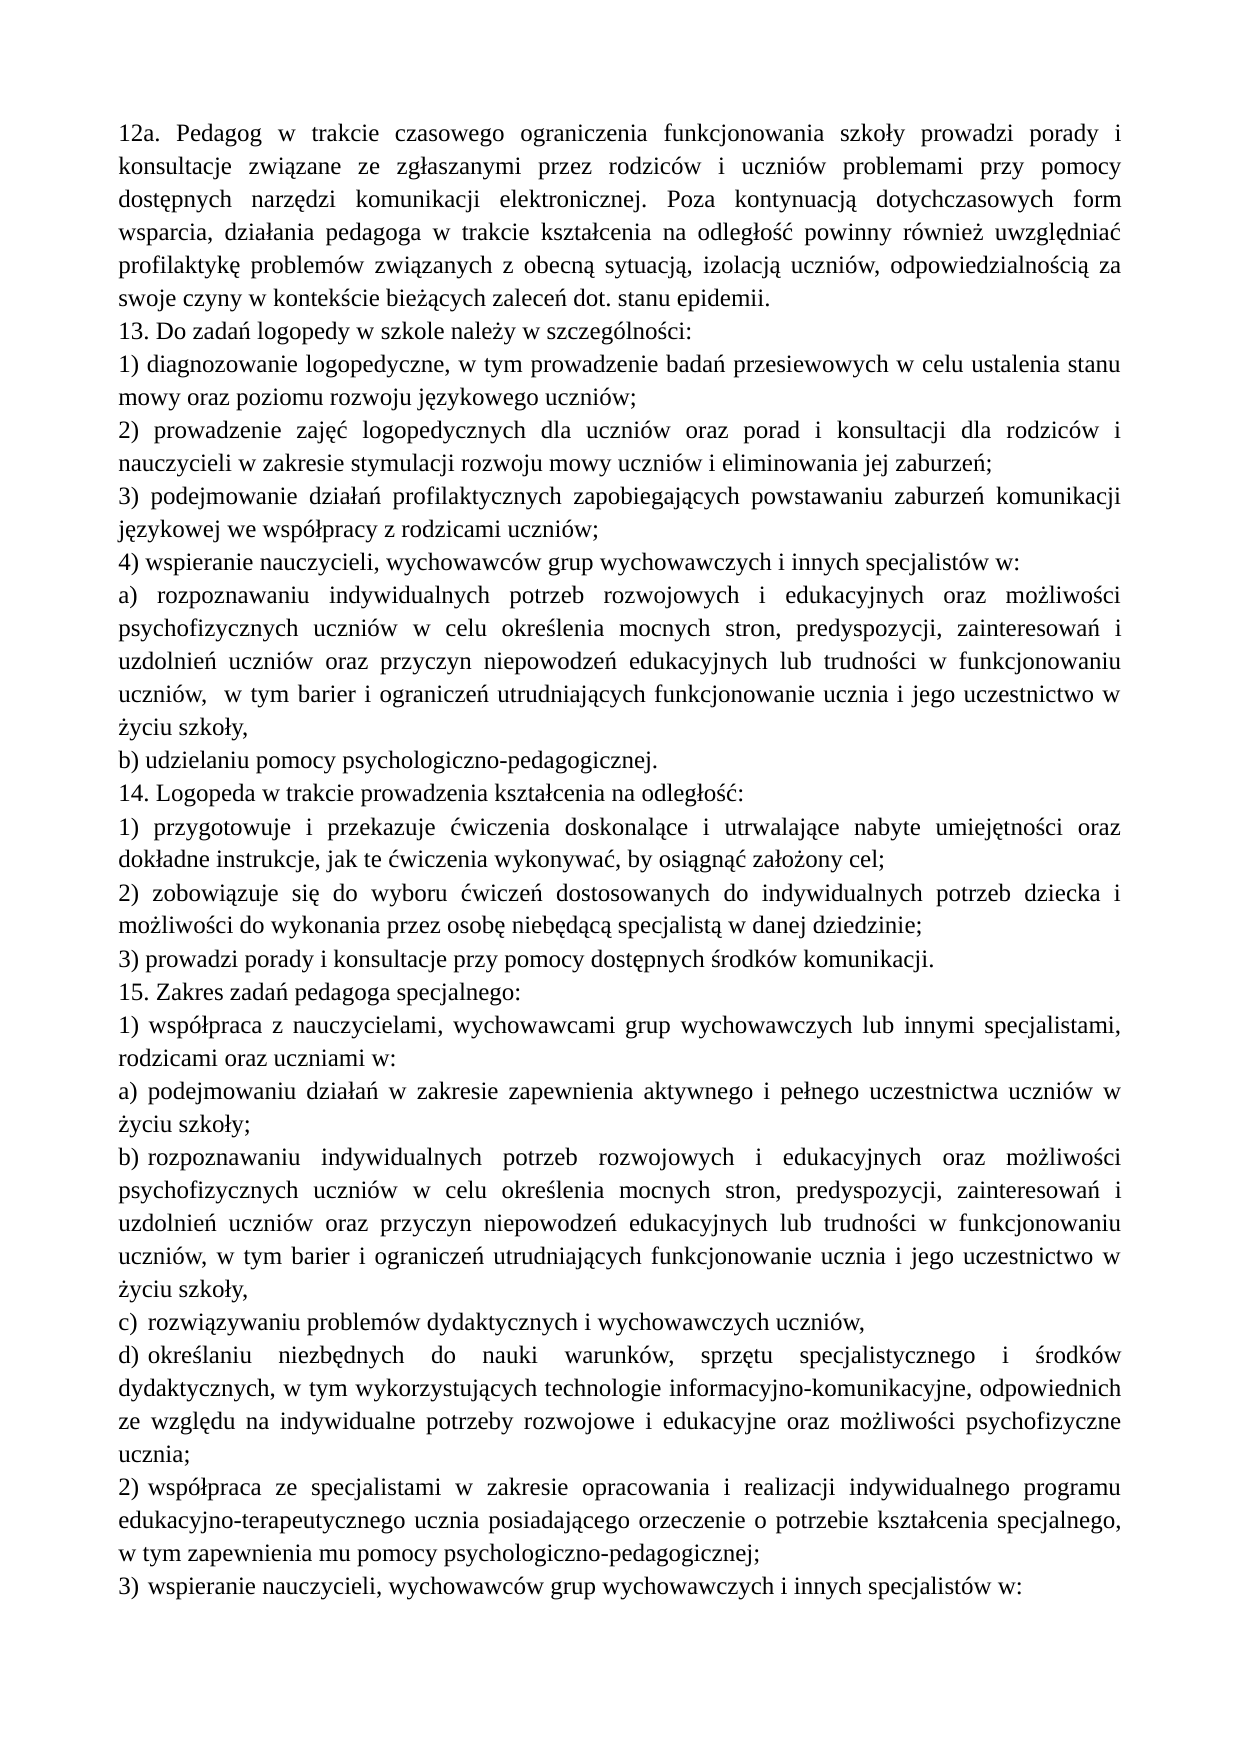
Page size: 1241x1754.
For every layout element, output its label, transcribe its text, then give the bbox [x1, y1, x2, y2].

text 13. Do zadań logopedy w szkole należy w szczególności: [118, 316, 1122, 345]
text b) rozpoznawaniu indywidualnych potrzeb rozwojowych i edukacyjnych oraz możliwości psychofizycznych uczniów w celu określenia mocnych stron, predyspozycji, zainteresowań i uzdolnień uczniów oraz przyczyn niepowodzeń edukacyjnych lub trudności w funkcjonowaniu uczniów, w tym barier i ograniczeń utrudniających funkcjonowanie ucznia i jego uczestnictwo w życiu szkoły, [118, 1142, 1122, 1303]
text 14. Logopeda w trakcie prowadzenia kształcenia na odległość: [118, 778, 1122, 807]
text a) podejmowaniu działań w zakresie zapewnienia aktywnego i pełnego uczestnictwa uczniów w życiu szkoły; [118, 1076, 1122, 1137]
text 1) diagnozowanie logopedyczne, w tym prowadzenie badań przesiewowych w celu ustalenia stanu mowy oraz poziomu rozwoju językowego uczniów; [118, 349, 1122, 411]
text 4) wspieranie nauczycieli, wychowawców grup wychowawczych i innych specjalistów w: [118, 547, 1122, 576]
text 2) zobowiązuje się do wyboru ćwiczeń dostosowanych do indywidualnych potrzeb dziecka i możliwości do wykonania przez osobę niebędącą specjalistą w danej dziedzinie; [118, 878, 1122, 939]
text 3) podejmowanie działań profilaktycznych zapobiegających powstawaniu zaburzeń komunikacji językowej we współpracy z rodzicami uczniów; [118, 481, 1122, 543]
text b) udzielaniu pomocy psychologiczno-pedagogicznej. [118, 746, 1122, 774]
text 3) wspieranie nauczycieli, wychowawców grup wychowawczych i innych specjalistów w: [118, 1571, 1122, 1600]
text d) określaniu niezbędnych do nauki warunków, sprzętu specjalistycznego i środków dydaktycznych, w tym wykorzystujących technologie informacyjno-komunikacyjne, odpowiednich ze względu na indywidualne potrzeby rozwojowe i edukacyjne oraz możliwości psychofizyczne ucznia; [118, 1340, 1122, 1468]
text c) rozwiązywaniu problemów dydaktycznych i wychowawczych uczniów, [118, 1307, 1122, 1336]
text a) rozpoznawaniu indywidualnych potrzeb rozwojowych i edukacyjnych oraz możliwości psychofizycznych uczniów w celu określenia mocnych stron, predyspozycji, zainteresowań i uzdolnień uczniów oraz przyczyn niepowodzeń edukacyjnych lub trudności w funkcjonowaniu uczniów, w tym barier i ograniczeń utrudniających funkcjonowanie ucznia i jego uczestnictwo w życiu szkoły, [118, 580, 1122, 741]
text 1) współpraca z nauczycielami, wychowawcami grup wychowawczych lub innymi specjalistami, rodzicami oraz uczniami w: [118, 1010, 1122, 1071]
text 3) prowadzi porady i konsultacje przy pomocy dostępnych środków komunikacji. [118, 944, 1122, 972]
text 12a. Pedagog w trakcie czasowego ograniczenia funkcjonowania szkoły prowadzi porady i konsultacje związane ze zgłaszanymi przez rodziców i uczniów problemami przy pomocy dostępnych narzędzi komunikacji elektronicznej. Poza kontynuacją dotychczasowych form wsparcia, działania pedagoga w trakcie kształcenia na odległość powinny również uwzględniać profilaktykę problemów związanych z obecną sytuacją, izolacją uczniów, odpowiedzialnością za swoje czyny w kontekście bieżących zaleceń dot. stanu epidemii. [118, 118, 1122, 312]
text 2) współpraca ze specjalistami w zakresie opracowania i realizacji indywidualnego programu edukacyjno-terapeutycznego ucznia posiadającego orzeczenie o potrzebie kształcenia specjalnego, w tym zapewnienia mu pomocy psychologiczno-pedagogicznej; [118, 1472, 1122, 1567]
text 1) przygotowuje i przekazuje ćwiczenia doskonalące i utrwalające nabyte umiejętności oraz dokładne instrukcje, jak te ćwiczenia wykonywać, by osiągnąć założony cel; [118, 812, 1122, 873]
text 15. Zakres zadań pedagoga specjalnego: [118, 977, 1122, 1005]
text 2) prowadzenie zajęć logopedycznych dla uczniów oraz porad i konsultacji dla rodziców i nauczycieli w zakresie stymulacji rozwoju mowy uczniów i eliminowania jej zaburzeń; [118, 415, 1122, 477]
